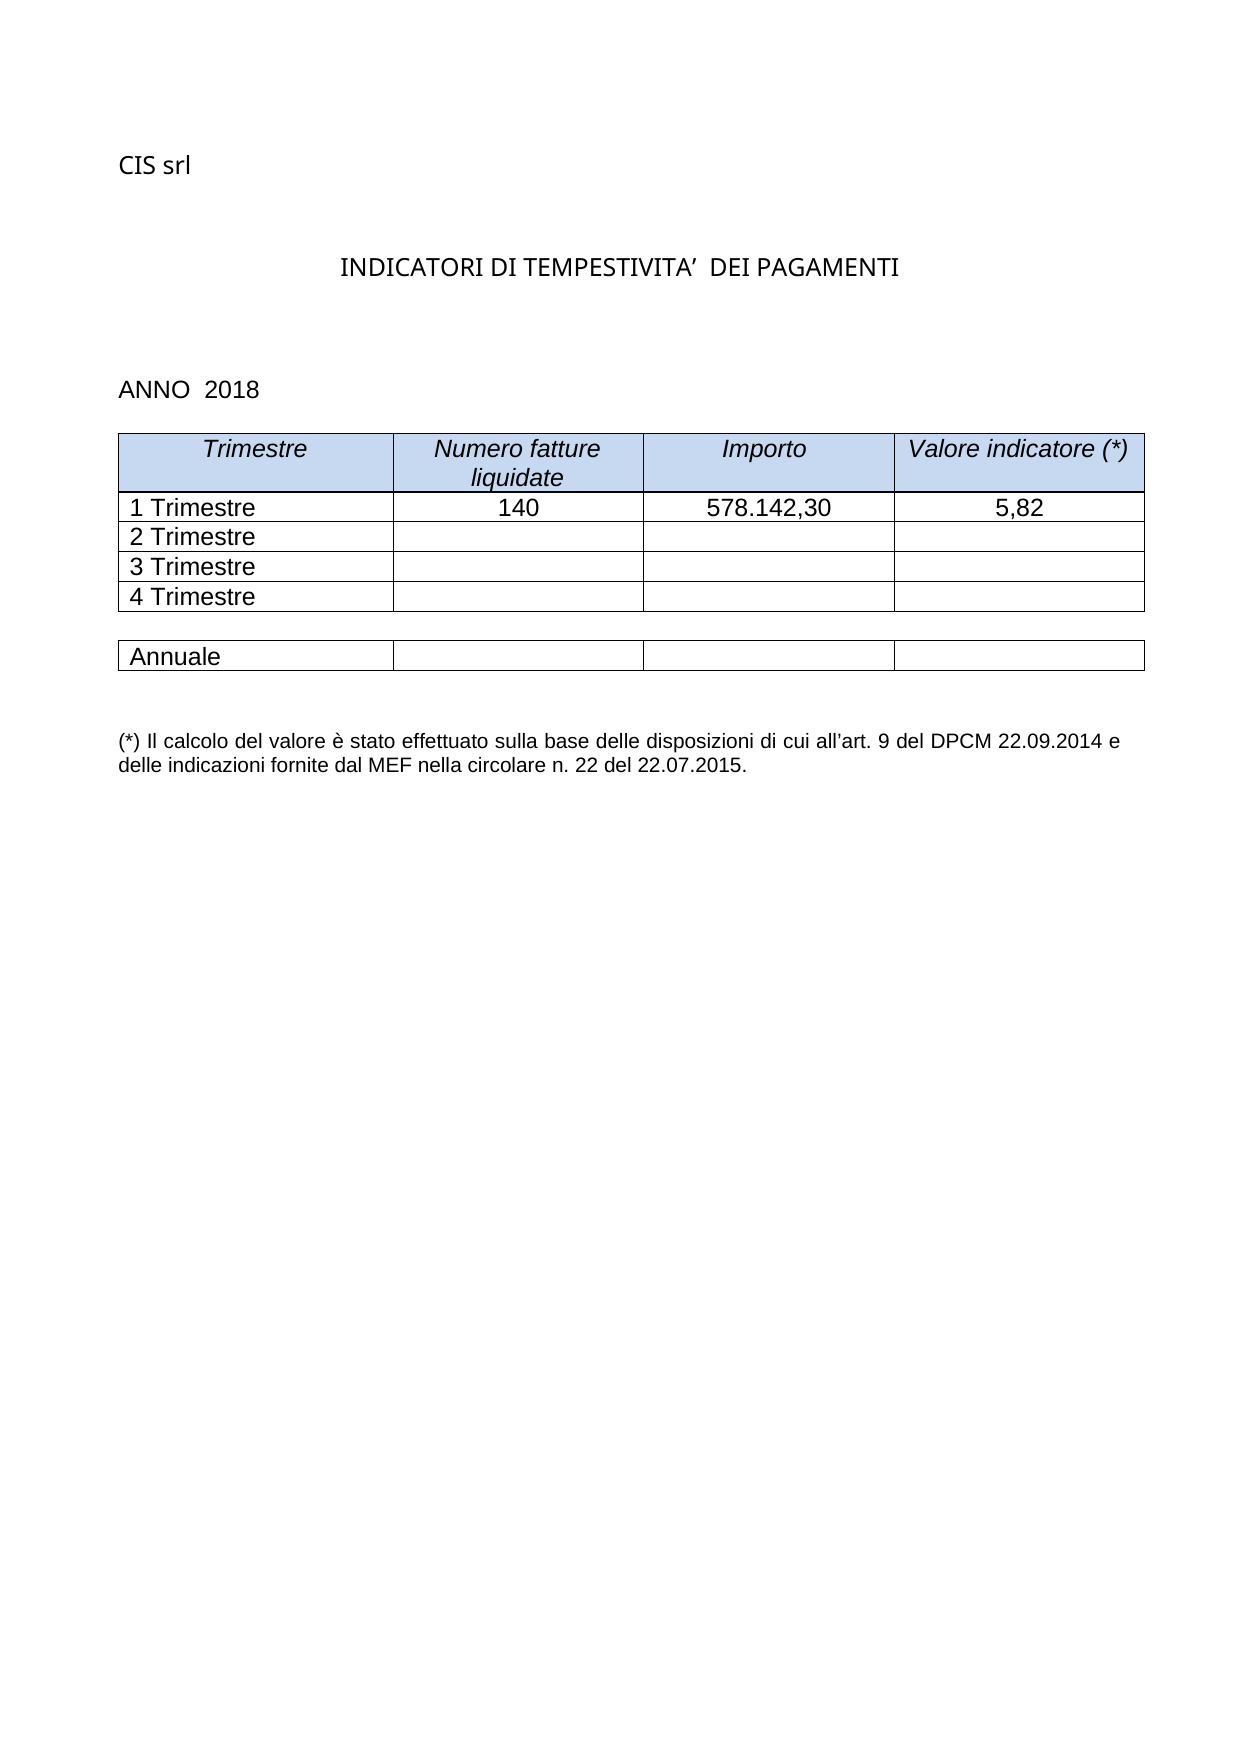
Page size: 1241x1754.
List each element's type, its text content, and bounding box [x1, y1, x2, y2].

table_header Trimestre [119, 434, 393, 491]
table_header Annuale [119, 641, 393, 670]
table_cell [895, 552, 1144, 581]
table_cell [644, 552, 894, 581]
table_cell 3 Trimestre [119, 552, 393, 581]
table_header [895, 641, 1144, 670]
table_cell 5,82 [895, 493, 1144, 521]
text INDICATORI DI TEMPESTIVITA’ DEI PAGAMENTI [118, 250, 1122, 284]
table_header Valore indicatore (*) [895, 434, 1144, 491]
table_header [644, 641, 894, 670]
table_cell [895, 582, 1144, 611]
table_cell 140 [394, 493, 643, 521]
table_header [394, 641, 643, 670]
table_cell [895, 522, 1144, 551]
table_cell 4 Trimestre [119, 582, 393, 611]
text CIS srl [118, 148, 1122, 182]
table_cell [394, 522, 643, 551]
table_header Numero fatture liquidate [394, 434, 643, 491]
table_cell [644, 522, 894, 551]
table_cell 2 Trimestre [119, 522, 393, 551]
table_header Importo [644, 434, 894, 491]
text (*) Il calcolo del valore è stato effettuato sulla base delle disposizioni di cui all’art. 9 del DPCM 22.09.2014 e delle indicazioni fornite dal MEF nella circolare n. 22 del 22.07.2015. [118, 729, 1122, 777]
table_cell [394, 552, 643, 581]
text ANNO 2018 [118, 375, 1122, 404]
table_cell [394, 582, 643, 611]
table_cell 578.142,30 [644, 493, 894, 521]
table_cell [644, 582, 894, 611]
table_cell 1 Trimestre [119, 493, 393, 521]
